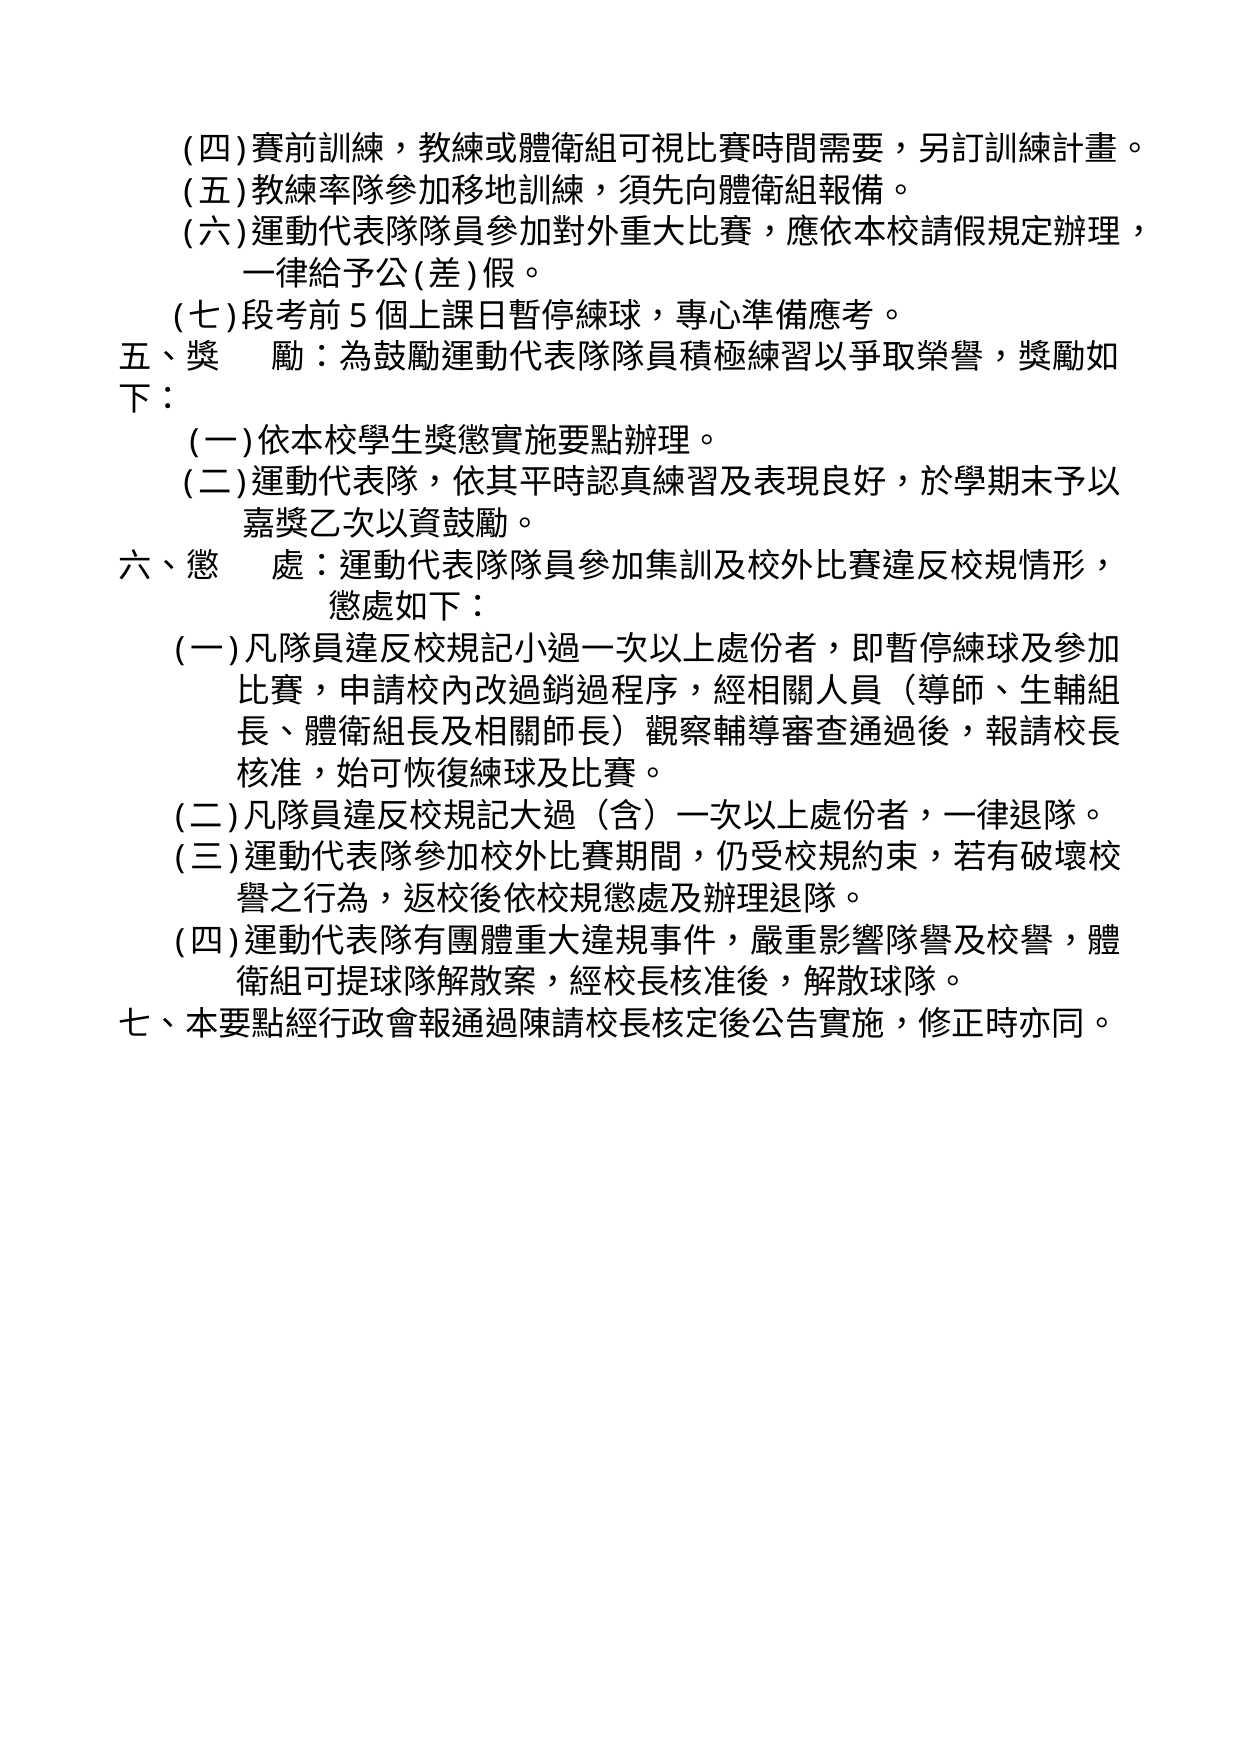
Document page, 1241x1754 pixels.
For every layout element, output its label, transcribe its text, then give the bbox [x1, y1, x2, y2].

text (六)運動代表隊隊員參加對外重大比賽，應依本校請假規定辦理，一律給予公(差)假。 [178, 210, 1122, 294]
text (四)賽前訓練，教練或體衛組可視比賽時間需要，另訂訓練計畫。 [178, 127, 1122, 169]
text 六、懲 處：運動代表隊隊員參加集訓及校外比賽違反校規情形，懲處如下： [118, 544, 1122, 627]
text 七、本要點經行政會報通過陳請校長核定後公告實施，修正時亦同。 [118, 1002, 1122, 1044]
text (五)教練率隊參加移地訓練，須先向體衛組報備。 [178, 169, 1122, 210]
text (四)運動代表隊有團體重大違規事件，嚴重影響隊譽及校譽，體衛組可提球隊解散案，經校長核准後，解散球隊。 [169, 919, 1122, 1002]
text (二)運動代表隊，依其平時認真練習及表現良好，於學期末予以嘉獎乙次以資鼓勵。 [178, 460, 1122, 544]
text (一)凡隊員違反校規記小過一次以上處份者，即暫停練球及參加比賽，申請校內改過銷過程序，經相關人員（導師、生輔組長、體衛組長及相關師長）觀察輔導審查通過後，報請校長核准，始可恢復練球及比賽。 [169, 627, 1122, 794]
text (三)運動代表隊參加校外比賽期間，仍受校規約束，若有破壞校譽之行為，返校後依校規懲處及辦理退隊。 [169, 835, 1122, 919]
text (一)依本校學生獎懲實施要點辦理。 [134, 419, 1122, 460]
text (七)段考前5個上課日暫停練球，專心準備應考。 [168, 294, 1122, 335]
text 五、獎 勵：為鼓勵運動代表隊隊員積極練習以爭取榮譽，獎勵如下： [118, 335, 1122, 419]
text (二)凡隊員違反校規記大過（含）一次以上處份者，一律退隊。 [169, 794, 1122, 835]
